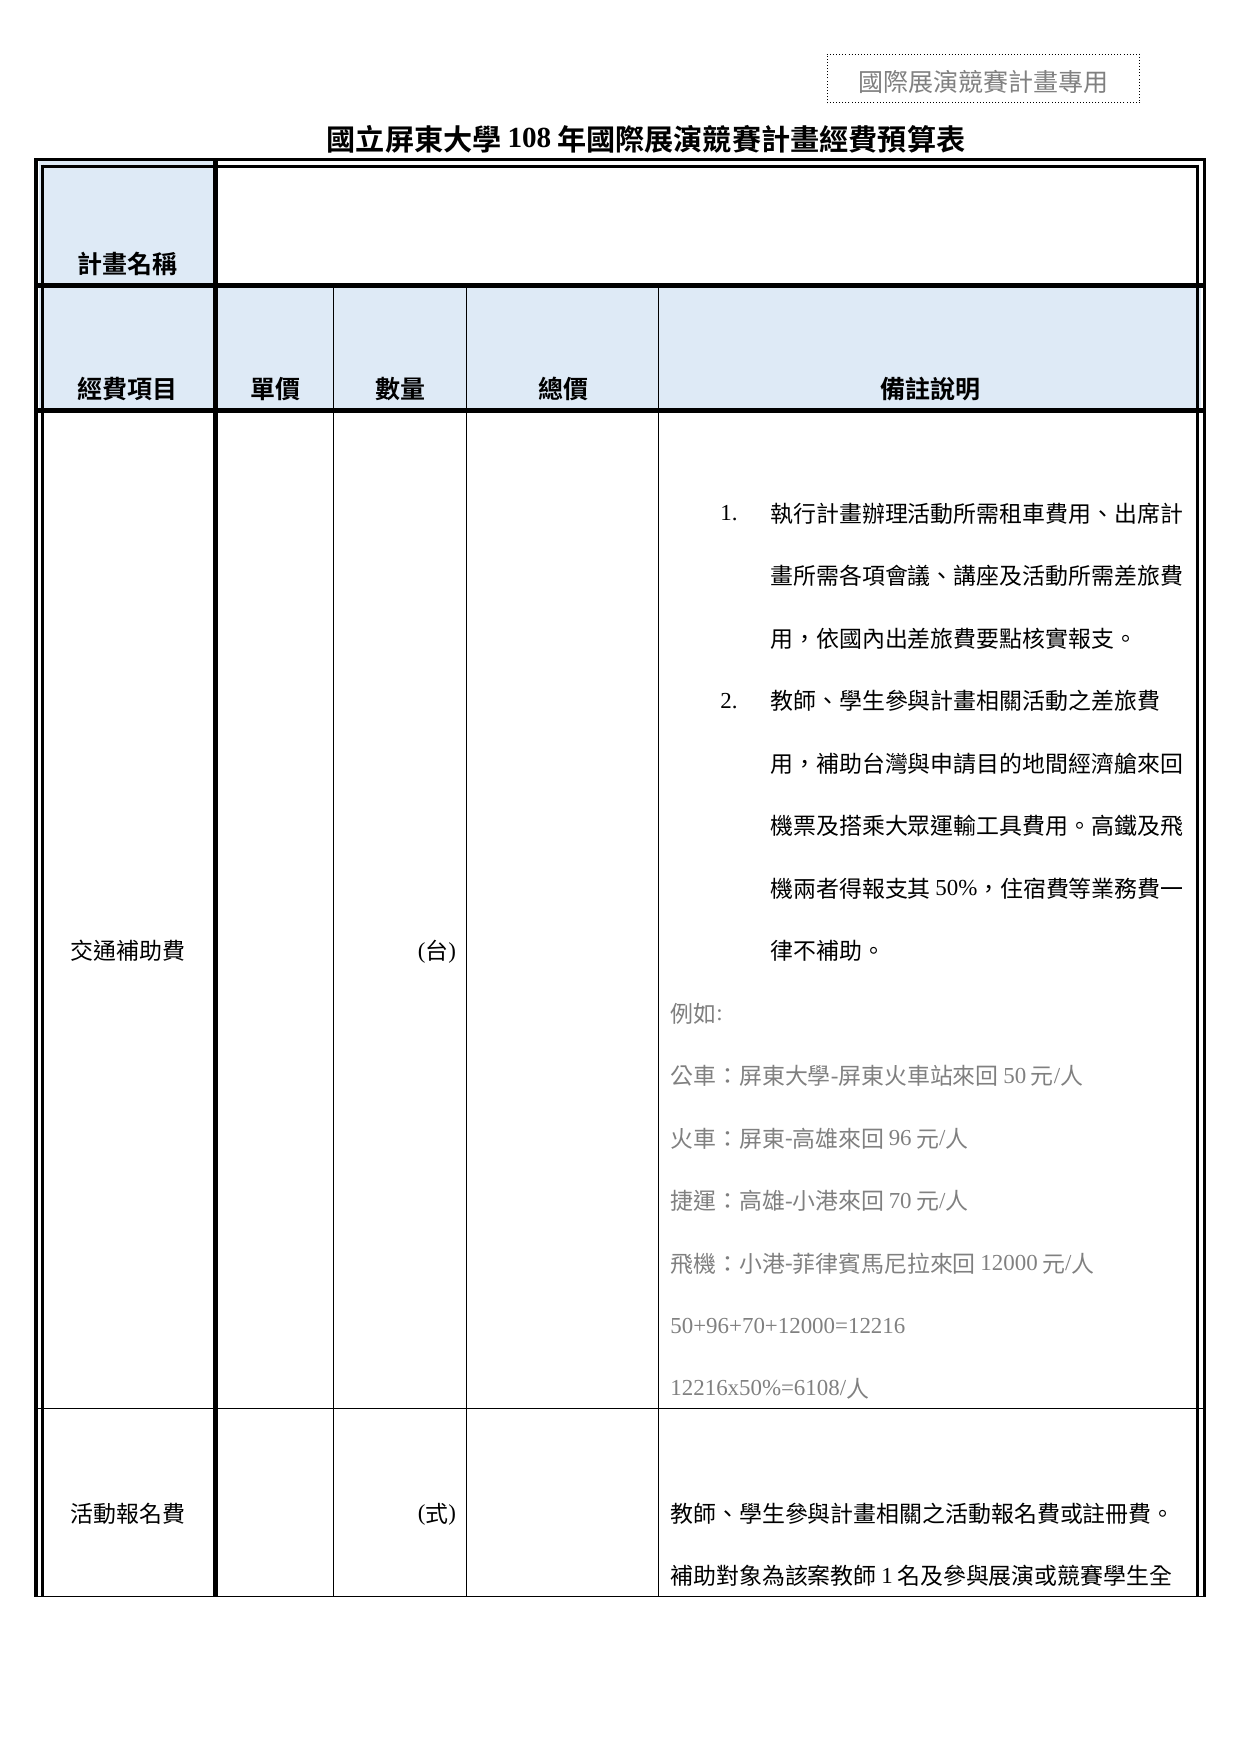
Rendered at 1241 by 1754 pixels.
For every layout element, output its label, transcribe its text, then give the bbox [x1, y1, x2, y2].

table_cell 備註說明 [659, 288, 1196, 408]
table_header 計畫名稱 [39, 161, 213, 283]
table_cell [218, 1409, 333, 1596]
table_cell 數量 [334, 288, 466, 408]
text 國立屏東大學108年國際展演競賽計畫經費預算表 [125, 53, 1165, 158]
table_cell [467, 413, 658, 1408]
table_header [218, 161, 1201, 283]
table_cell 教師、學生參與計畫相關之活動報名費或註冊費。補助對象為該案教師1名及參與展演或競賽學生全 [659, 1409, 1196, 1596]
table_cell [467, 1409, 658, 1596]
table_cell [218, 413, 333, 1408]
table_cell 經費項目 [44, 288, 213, 408]
table_cell (台) [334, 413, 466, 1408]
table_cell 總價 [467, 288, 658, 408]
table_cell (式) [334, 1409, 466, 1596]
table_cell 執行計畫辦理活動所需租車費用、出席計畫所需各項會議、講座及活動所需差旅費用，依國內出差旅費要點核實報支。 教師、學生參與計畫相關活動之差旅費用，補助台灣與申請目的地間經濟艙來回機票及搭乘大眾運輸工具費用。高鐵及飛機兩者得報支其50%，住宿費等業務費一律不補助。 例如: 公車：屏東大學-屏東火車站來回50元/人 火車：屏東-高雄來回96元/人 捷運：高雄-小港來回70元/人 飛機：小港-菲律賓馬尼拉來回12000元/人 50+96+70+12000=12216 12216x50%=6108/人 [659, 413, 1196, 1408]
text 國際展演競賽計畫專用 [843, 63, 1124, 94]
table_cell 單價 [218, 288, 333, 408]
table_header [218, 168, 1196, 283]
table_cell 交通補助費 [44, 413, 213, 1408]
table_cell 活動報名費 [44, 1409, 213, 1596]
